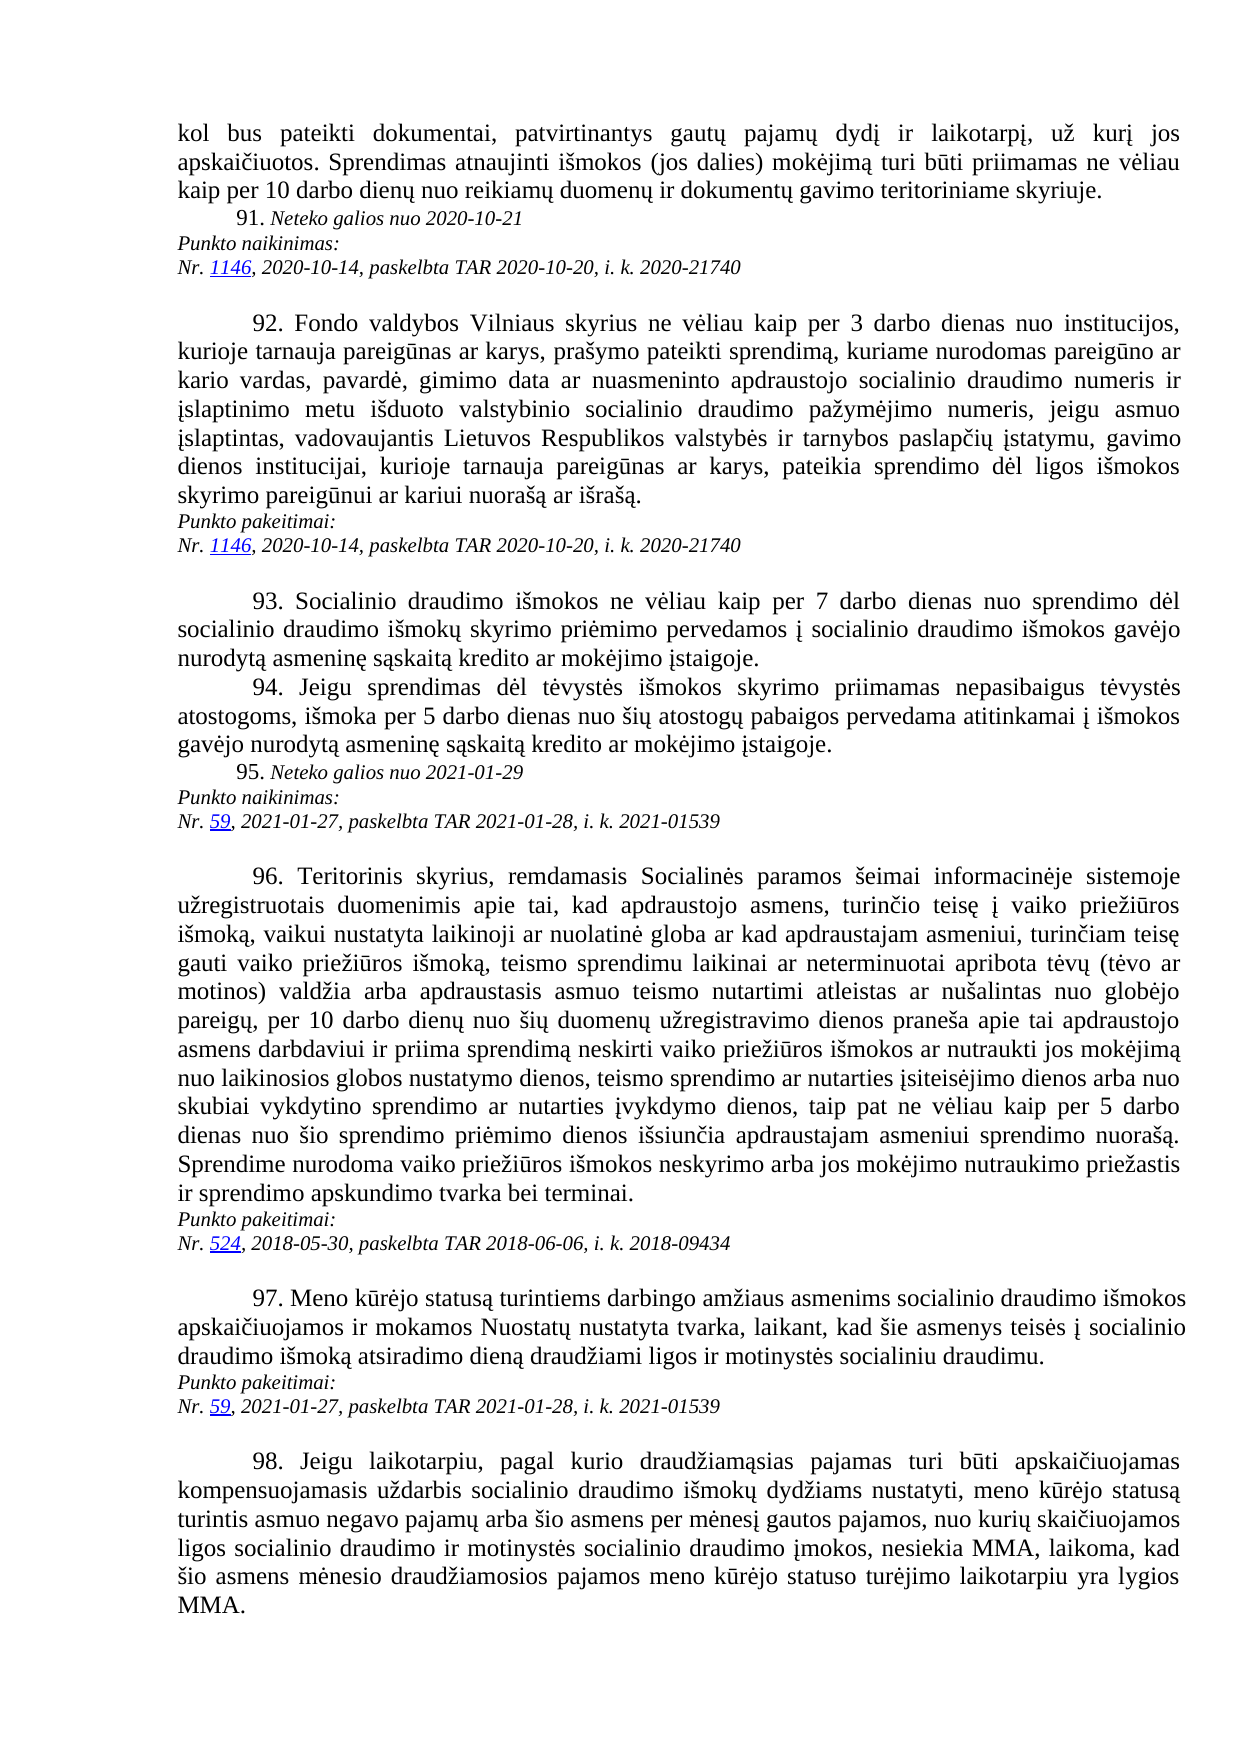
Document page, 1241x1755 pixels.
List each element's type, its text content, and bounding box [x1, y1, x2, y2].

text Nr. 59, 2021-01-27, paskelbta TAR 2021-01-28, i. k. 2021-01539 [177, 1394, 1181, 1418]
text 98. Jeigu laikotarpiu, pagal kurio draudžiamąsias pajamas turi būti apskaičiuojamas kompensuojamasis uždarbis socialinio draudimo išmokų dydžiams nustatyti, meno kūrėjo statusą turintis asmuo negavo pajamų arba šio asmens per mėnesį gautos pajamos, nuo kurių skaičiuojamos ligos socialinio draudimo ir motinystės socialinio draudimo įmokos, nesiekia MMA, laikoma, kad šio asmens mėnesio draudžiamosios pajamos meno kūrėjo statuso turėjimo laikotarpiu yra lygios MMA. [177, 1446, 1181, 1619]
text 95. Neteko galios nuo 2021-01-29 [177, 758, 1181, 784]
text 94. Jeigu sprendimas dėl tėvystės išmokos skyrimo priimamas nepasibaigus tėvystės atostogoms, išmoka per 5 darbo dienas nuo šių atostogų pabaigos pervedama atitinkamai į išmokos gavėjo nurodytą asmeninę sąskaitą kredito ar mokėjimo įstaigoje. [177, 672, 1181, 758]
text Punkto pakeitimai: [177, 1369, 1181, 1394]
text 93. Socialinio draudimo išmokos ne vėliau kaip per 7 darbo dienas nuo sprendimo dėl socialinio draudimo išmokų skyrimo priėmimo pervedamos į socialinio draudimo išmokos gavėjo nurodytą asmeninę sąskaitą kredito ar mokėjimo įstaigoje. [177, 586, 1181, 672]
text 91. Neteko galios nuo 2020-10-21 [177, 204, 1181, 231]
text 92. Fondo valdybos Vilniaus skyrius ne vėliau kaip per 3 darbo dienas nuo institucijos, kurioje tarnauja pareigūnas ar karys, prašymo pateikti sprendimą, kuriame nurodomas pareigūno ar kario vardas, pavardė, gimimo data ar nuasmeninto apdraustojo socialinio draudimo numeris ir įslaptinimo metu išduoto valstybinio socialinio draudimo pažymėjimo numeris, jeigu asmuo įslaptintas, vadovaujantis Lietuvos Respublikos valstybės ir tarnybos paslapčių įstatymu, gavimo dienos institucijai, kurioje tarnauja pareigūnas ar karys, pateikia sprendimo dėl ligos išmokos skyrimo pareigūnui ar kariui nuorašą ar išrašą. [177, 308, 1181, 509]
text Punkto pakeitimai: [177, 509, 1181, 533]
text Nr. 524, 2018-05-30, paskelbta TAR 2018-06-06, i. k. 2018-09434 [177, 1231, 1181, 1254]
text 97. Meno kūrėjo statusą turintiems darbingo amžiaus asmenims socialinio draudimo išmokos apskaičiuojamos ir mokamos Nuostatų nustatyta tvarka, laikant, kad šie asmenys teisės į socialinio draudimo išmoką atsiradimo dieną draudžiami ligos ir motinystės socialiniu draudimu. [177, 1283, 1187, 1369]
text Punkto naikinimas: [177, 231, 1181, 255]
text kol bus pateikti dokumentai, patvirtinantys gautų pajamų dydį ir laikotarpį, už kurį jos apskaičiuotos. Sprendimas atnaujinti išmokos (jos dalies) mokėjimą turi būti priimamas ne vėliau kaip per 10 darbo dienų nuo reikiamų duomenų ir dokumentų gavimo teritoriniame skyriuje. [177, 118, 1181, 204]
text Punkto naikinimas: [177, 784, 1181, 809]
text 96. Teritorinis skyrius, remdamasis Socialinės paramos šeimai informacinėje sistemoje užregistruotais duomenimis apie tai, kad apdraustojo asmens, turinčio teisę į vaiko priežiūros išmoką, vaikui nustatyta laikinoji ar nuolatinė globa ar kad apdraustajam asmeniui, turinčiam teisę gauti vaiko priežiūros išmoką, teismo sprendimu laikinai ar neterminuotai apribota tėvų (tėvo ar motinos) valdžia arba apdraustasis asmuo teismo nutartimi atleistas ar nušalintas nuo globėjo pareigų, per 10 darbo dienų nuo šių duomenų užregistravimo dienos praneša apie tai apdraustojo asmens darbdaviui ir priima sprendimą neskirti vaiko priežiūros išmokos ar nutraukti jos mokėjimą nuo laikinosios globos nustatymo dienos, teismo sprendimo ar nutarties įsiteisėjimo dienos arba nuo skubiai vykdytino sprendimo ar nutarties įvykdymo dienos, taip pat ne vėliau kaip per 5 darbo dienas nuo šio sprendimo priėmimo dienos išsiunčia apdraustajam asmeniui sprendimo nuorašą. Sprendime nurodoma vaiko priežiūros išmokos neskyrimo arba jos mokėjimo nutraukimo priežastis ir sprendimo apskundimo tvarka bei terminai. [177, 861, 1181, 1206]
text Nr. 1146, 2020-10-14, paskelbta TAR 2020-10-20, i. k. 2020-21740 [177, 255, 1181, 279]
text Punkto pakeitimai: [177, 1206, 1181, 1231]
text Nr. 1146, 2020-10-14, paskelbta TAR 2020-10-20, i. k. 2020-21740 [177, 533, 1181, 557]
text Nr. 59, 2021-01-27, paskelbta TAR 2021-01-28, i. k. 2021-01539 [177, 809, 1181, 833]
